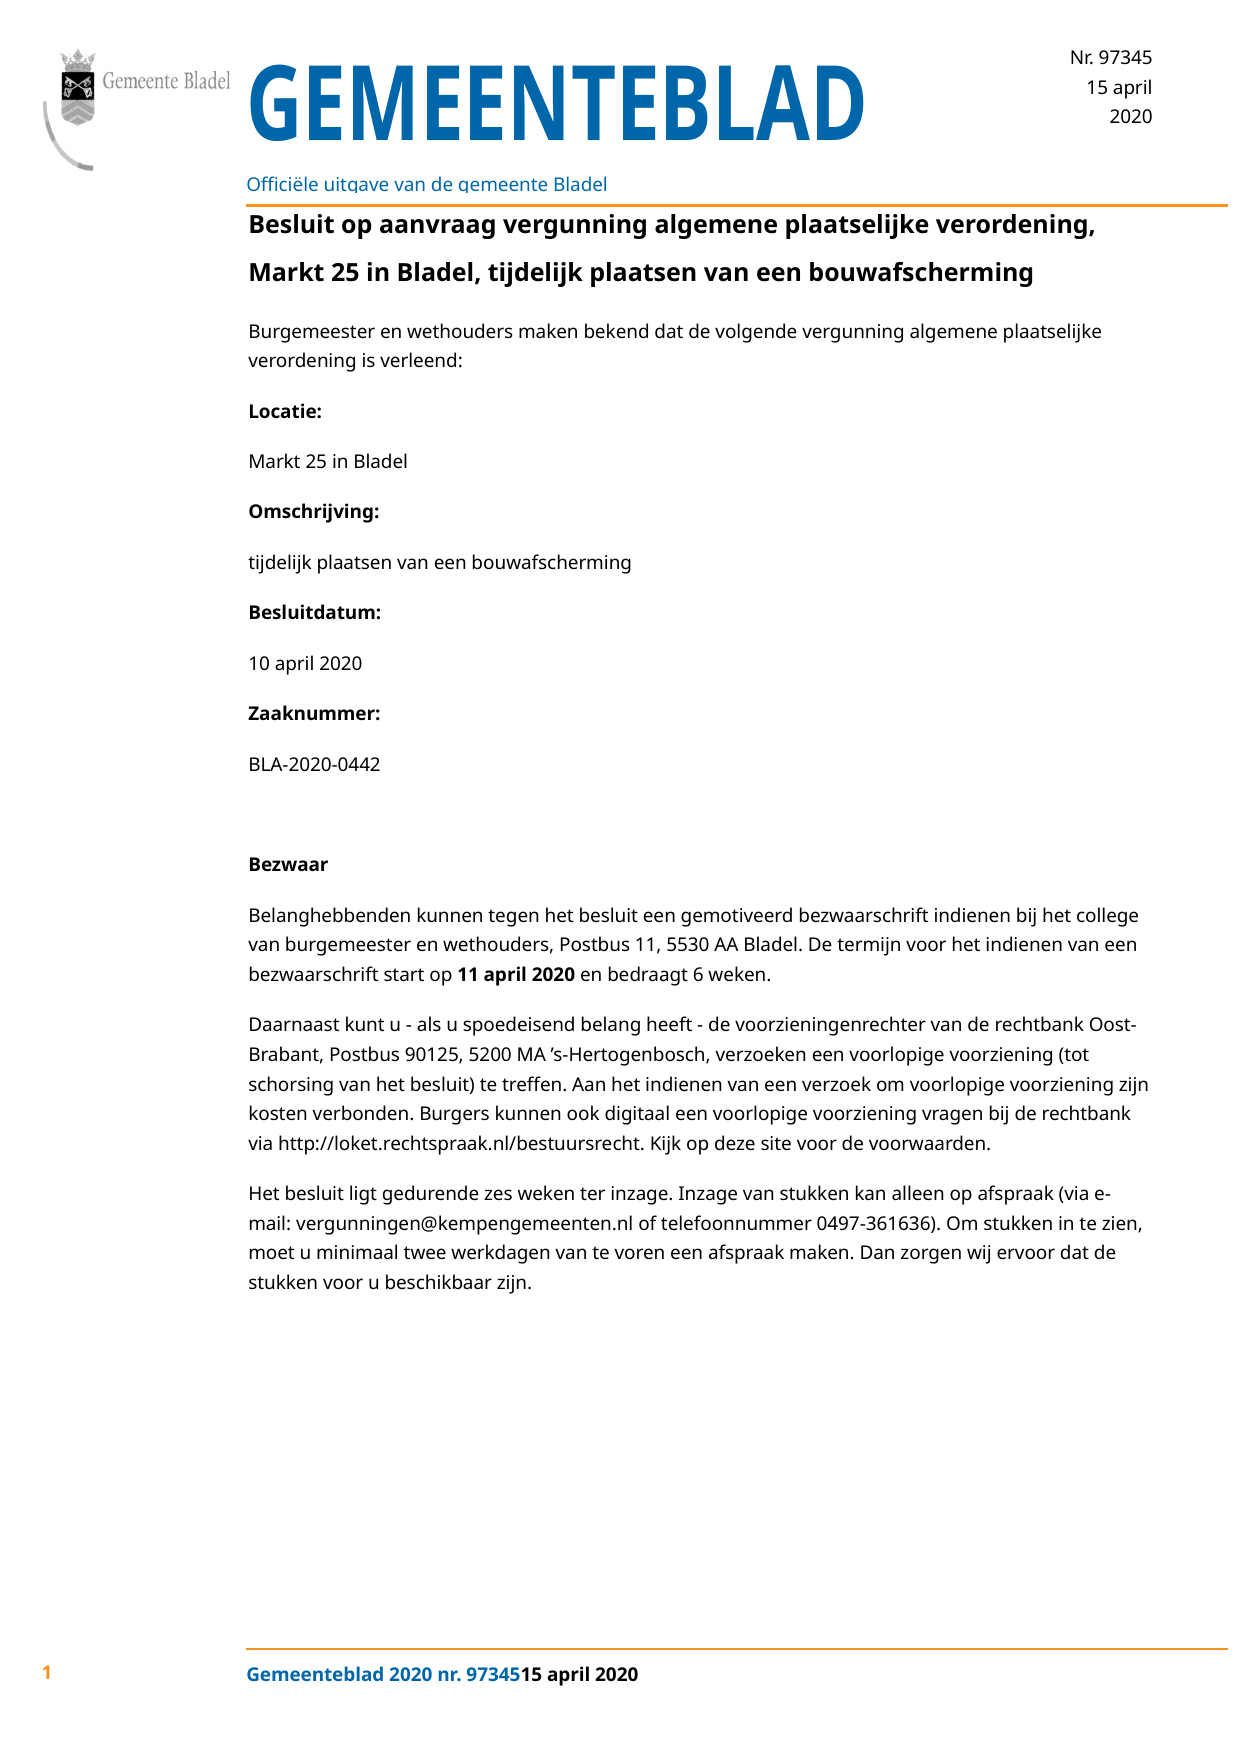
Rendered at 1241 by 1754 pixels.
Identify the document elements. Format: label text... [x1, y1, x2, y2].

text Belanghebbenden kunnen tegen het besluit een gemotiveerd bezwaarschrift indienen bij het college van burgemeester en wethouders, Postbus 11, 5530 AA Bladel. De termijn voor het indienen van een bezwaarschrift start op 11 april 2020 en bedraagt 6 weken. [248, 902, 1152, 987]
text Omschrijving: [248, 499, 1152, 524]
text Bezwaar [248, 852, 1152, 877]
text 10 april 2020 [248, 650, 1152, 676]
text Burgemeester en wethouders maken bekend dat de volgende vergunning algemene plaatselijke verordening is verleend: [248, 318, 1152, 373]
text Besluit op aanvraag vergunning algemene plaatselijke verordening, Markt 25 in Bladel, tijdelijk plaatsen van een bouwafscherming [248, 207, 1152, 288]
text Besluitdatum: [248, 599, 1152, 625]
picture [41, 47, 231, 172]
text Daarnaast kunt u - als u spoedeisend belang heeft - de voorzieningenrechter van de rechtbank Oost-Brabant, Postbus 90125, 5200 MA ’s-Hertogenbosch, verzoeken een voorlopige voorziening (tot schorsing van het besluit) te treffen. Aan het indienen van een verzoek om voorlopige voorziening zijn kosten verbonden. Burgers kunnen ook digitaal een voorlopige voorziening vragen bij de rechtbank via http://loket.rechtspraak.nl/bestuursrecht. Kijk op deze site voor de voorwaarden. [248, 1012, 1152, 1156]
text Markt 25 in Bladel [248, 448, 1152, 474]
text Het besluit ligt gedurende zes weken ter inzage. Inzage van stukken kan alleen op afspraak (via e-mail: vergunningen@kempengemeenten.nl of telefoonnummer 0497-361636). Om stukken in te zien, moet u minimaal twee werkdagen van te voren een afspraak maken. Dan zorgen wij ervoor dat de stukken voor u beschikbaar zijn. [248, 1180, 1152, 1295]
text tijdelijk plaatsen van een bouwafscherming [248, 549, 1152, 575]
text Locatie: [248, 398, 1152, 424]
text BLA-2020-0442 [248, 751, 1152, 777]
text Zaaknummer: [248, 700, 1152, 726]
